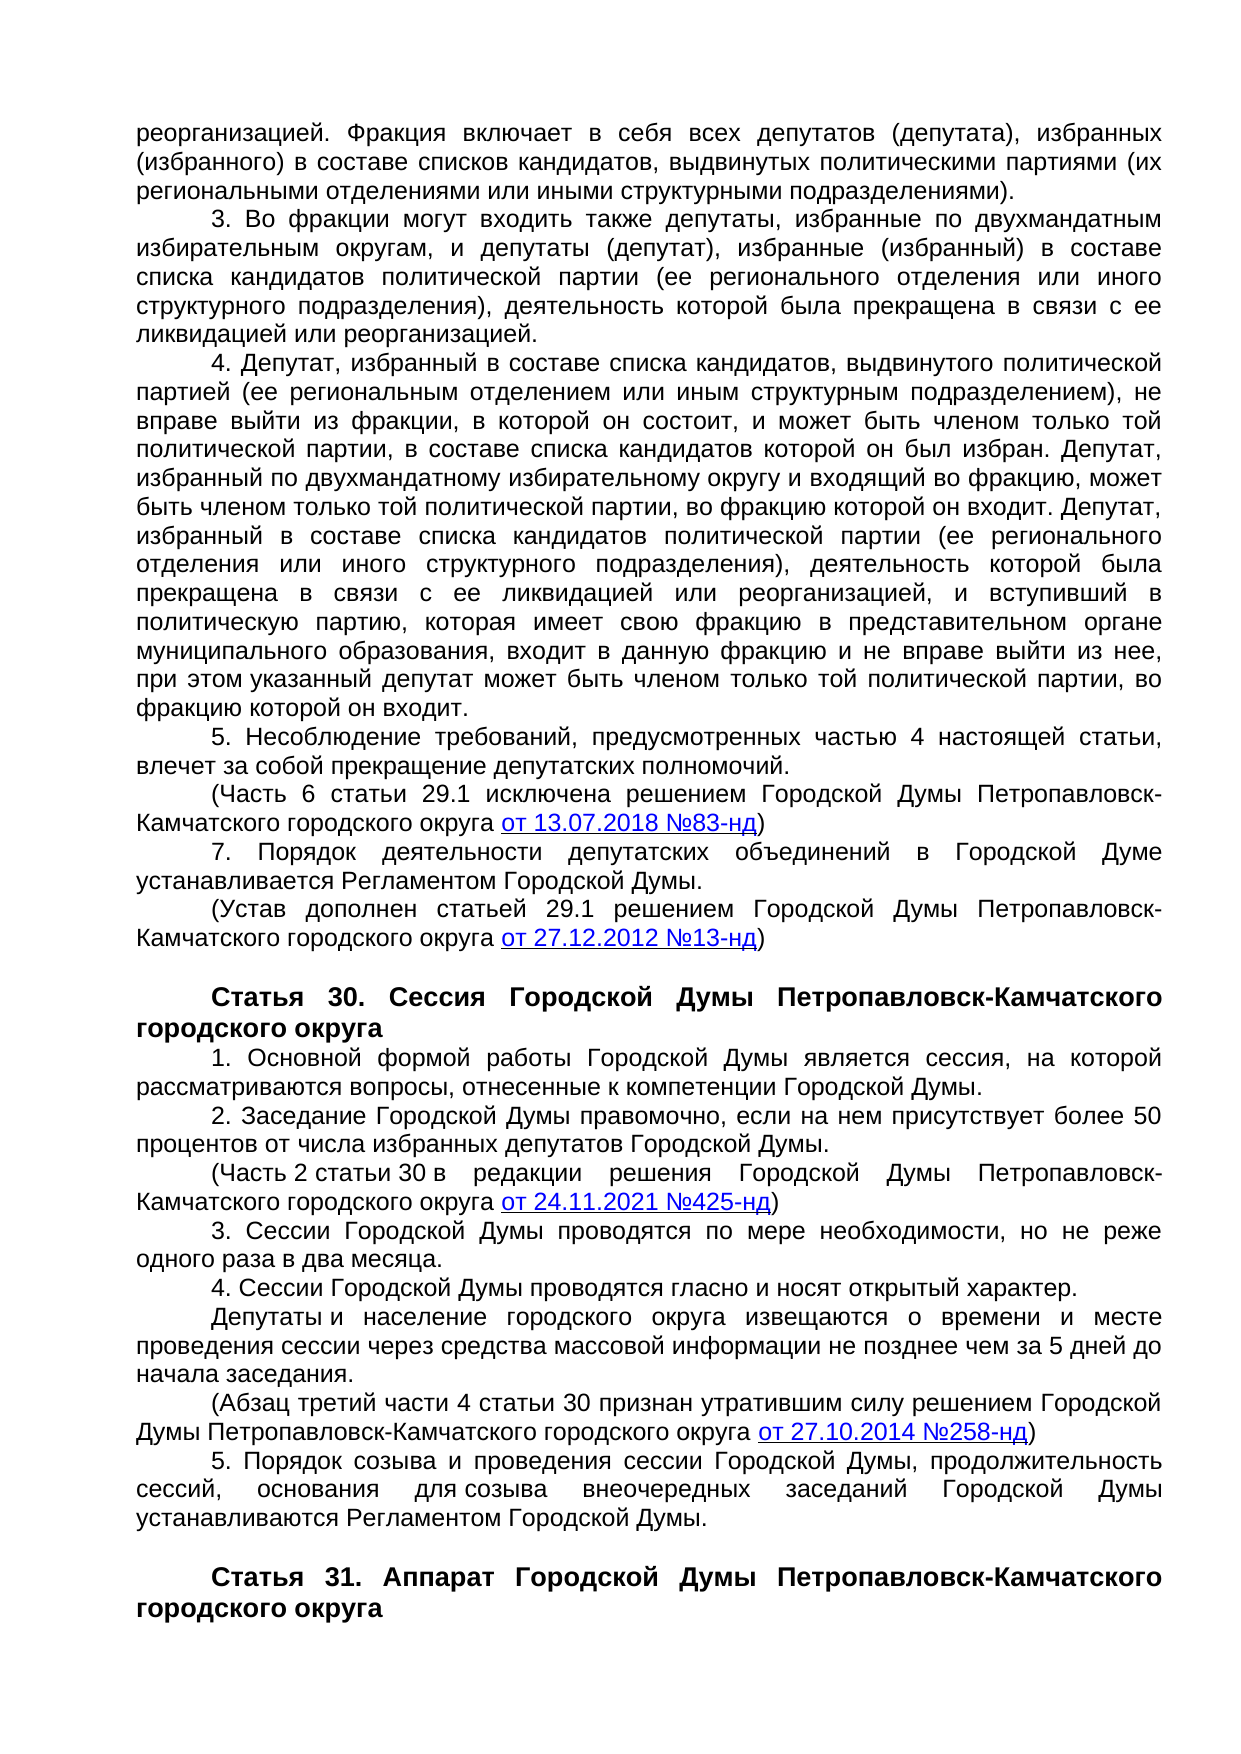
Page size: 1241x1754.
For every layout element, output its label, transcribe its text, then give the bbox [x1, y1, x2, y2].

text 3. Сессии Городской Думы проводятся по мере необходимости, но не реже одного раза в два месяца. [136, 1216, 1163, 1273]
text 5. Несоблюдение требований, предусмотренных частью 4 настоящей статьи, влечет за собой прекращение депутатских полномочий. [136, 722, 1163, 779]
text 5. Порядок созыва и проведения сессии Городской Думы, продолжительность сессий, основания для созыва внеочередных заседаний Городской Думы устанавливаются Регламентом Городской Думы. [136, 1446, 1163, 1532]
text (Устав дополнен статьей 29.1 решением Городской Думы Петропавловск-Камчатского городского округа от 27.12.2012 №13-нд) [136, 894, 1163, 952]
text реорганизацией. Фракция включает в себя всех депутатов (депутата), избранных (избранного) в составе списков кандидатов, выдвинутых политическими партиями (их региональными отделениями или иными структурными подразделениями). [136, 118, 1163, 204]
text 4. Сессии Городской Думы проводятся гласно и носят открытый характер. [136, 1273, 1163, 1302]
text (Часть 6 статьи 29.1 исключена решением Городской Думы Петропавловск-Камчатского городского округа от 13.07.2018 №83-нд) [136, 779, 1163, 837]
text Статья 31. Аппарат Городской Думы Петропавловск-Камчатского городского округа [136, 1561, 1163, 1623]
text 2. Заседание Городской Думы правомочно, если на нем присутствует более 50 процентов от числа избранных депутатов Городской Думы. [136, 1101, 1163, 1158]
text 7. Порядок деятельности депутатских объединений в Городской Думе устанавливается Регламентом Городской Думы. [136, 837, 1163, 894]
text Депутаты и население городского округа извещаются о времени и месте проведения сессии через средства массовой информации не позднее чем за 5 дней до начала заседания. [136, 1302, 1163, 1388]
text (Абзац третий части 4 статьи 30 признан утратившим силу решением Городской Думы Петропавловск-Камчатского городского округа от 27.10.2014 №258-нд) [136, 1388, 1163, 1446]
text (Часть 2 статьи 30 в редакции решения Городской Думы Петропавловск-Камчатского городского округа от 24.11.2021 №425-нд) [136, 1158, 1163, 1216]
text 3. Во фракции могут входить также депутаты, избранные по двухмандатным избирательным округам, и депутаты (депутат), избранные (избранный) в составе списка кандидатов политической партии (ее регионального отделения или иного структурного подразделения), деятельность которой была прекращена в связи с ее ликвидацией или реорганизацией. [136, 204, 1163, 348]
text Статья 30. Сессия Городской Думы Петропавловск-Камчатского городского округа [136, 981, 1163, 1043]
text 4. Депутат, избранный в составе списка кандидатов, выдвинутого политической партией (ее региональным отделением или иным структурным подразделением), не вправе выйти из фракции, в которой он состоит, и может быть членом только той политической партии, в составе списка кандидатов которой он был избран. Депутат, избранный по двухмандатному избирательному округу и входящий во фракцию, может быть членом только той политической партии, во фракцию которой он входит. Депутат, избранный в составе списка кандидатов политической партии (ее регионального отделения или иного структурного подразделения), деятельность которой была прекращена в связи с ее ликвидацией или реорганизацией, и вступивший в политическую партию, которая имеет свою фракцию в представительном органе муниципального образования, входит в данную фракцию и не вправе выйти из нее, при этом указанный депутат может быть членом только той политической партии, во фракцию которой он входит. [136, 348, 1163, 722]
text 1. Основной формой работы Городской Думы является сессия, на которой рассматриваются вопросы, отнесенные к компетенции Городской Думы. [136, 1043, 1163, 1101]
